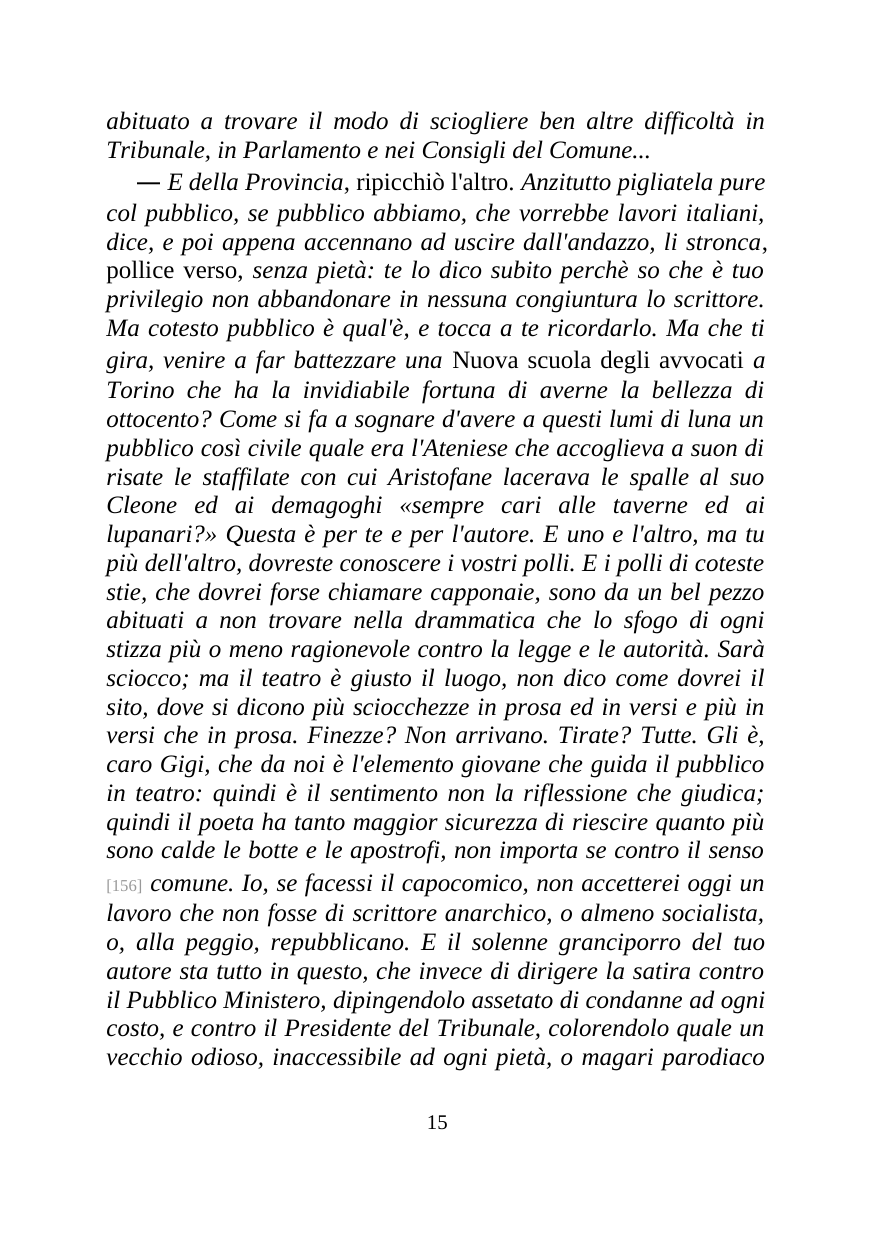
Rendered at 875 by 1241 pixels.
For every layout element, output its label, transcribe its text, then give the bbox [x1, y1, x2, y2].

text abituato a trovare il modo di sciogliere ben altre difficoltà in Tribunale, in Parlamento e nei Consigli del Comune... [106, 106, 768, 164]
text — E della Provincia, ripicchiò l'altro. Anzitutto pigliatela pure col pubblico, se pubblico abbiamo, che vorrebbe lavori italiani, dice, e poi appena accennano ad uscire dall'andazzo, li stronca, pollice verso, senza pietà: te lo dico subito perchè so che è tuo privilegio non abbandonare in nessuna congiuntura lo scrittore. Ma cotesto pubblico è qual'è, e tocca a te ricordarlo. Ma che ti gira, venire a far battezzare una Nuova scuola degli avvocati a Torino che ha la invidiabile fortuna di averne la bellezza di ottocento? Come si fa a sognare d'avere a questi lumi di luna un pubblico così civile quale era l'Ateniese che accoglieva a suon di risate le staffilate con cui Aristofane lacerava le spalle al suo Cleone ed ai demagoghi «sempre cari alle taverne ed ai lupanari?» Questa è per te e per l'autore. E uno e l'altro, ma tu più dell'altro, dovreste conoscere i vostri polli. E i polli di coteste stie, che dovrei forse chiamare capponaie, sono da un bel pezzo abituati a non trovare nella drammatica che lo sfogo di ogni stizza più o meno ragionevole contro la legge e le autorità. Sarà sciocco; ma il teatro è giusto il luogo, non dico come dovrei il sito, dove si dicono più sciocchezze in prosa ed in versi e più in versi che in prosa. Finezze? Non arrivano. Tirate? Tutte. Gli è, caro Gigi, che da noi è l'elemento giovane che guida il pubblico in teatro: quindi è il sentimento non la riflessione che giudica; quindi il poeta ha tanto maggior sicurezza di riescire quanto più sono calde le botte e le apostrofi, non importa se contro il senso [156] comune. Io, se facessi il capocomico, non accetterei oggi un lavoro che non fosse di scrittore anarchico, o almeno socialista, o, alla peggio, repubblicano. E il solenne granciporro del tuo autore sta tutto in questo, che invece di dirigere la satira contro il Pubblico Ministero, dipingendolo assetato di condanne ad ogni costo, e contro il Presidente del Tribunale, colorendolo quale un vecchio odioso, inaccessibile ad ogni pietà, o magari parodiaco [106, 164, 768, 1071]
